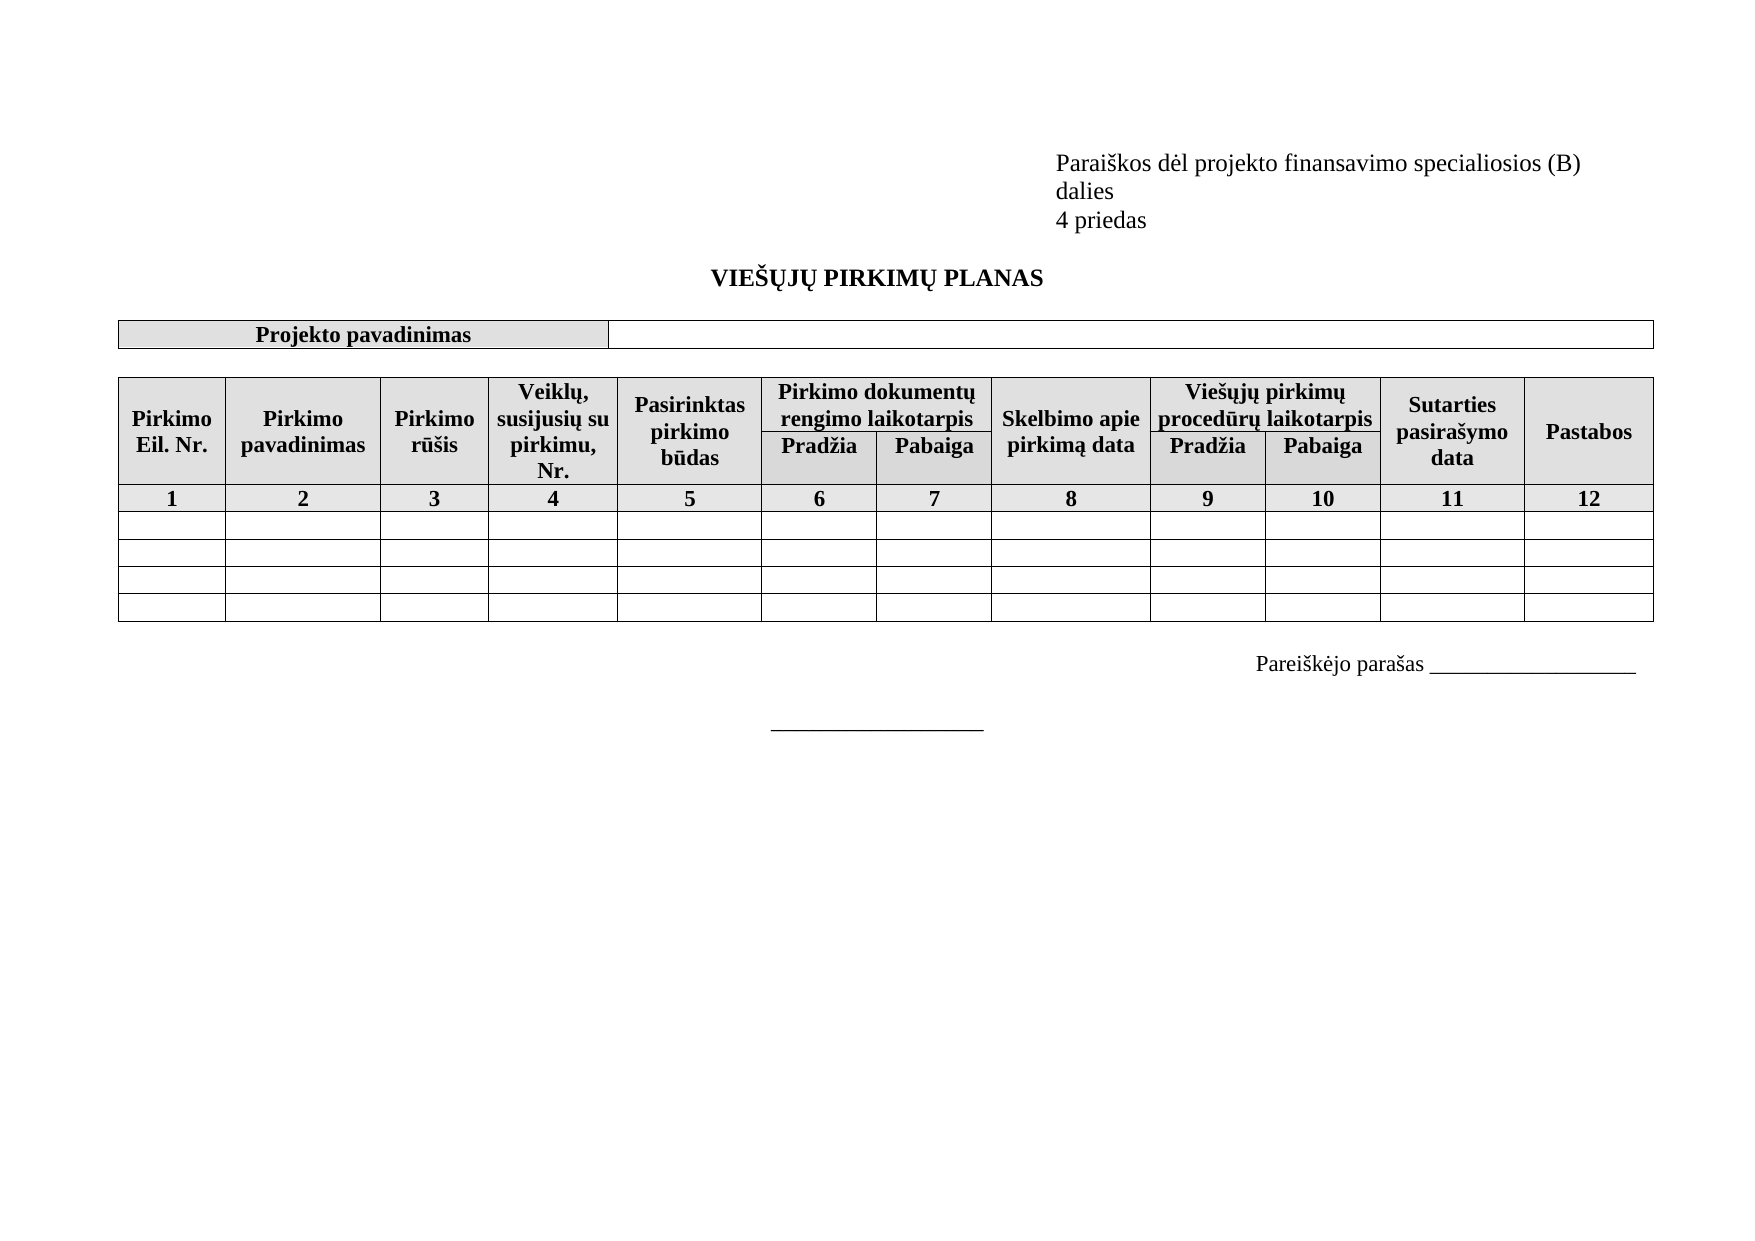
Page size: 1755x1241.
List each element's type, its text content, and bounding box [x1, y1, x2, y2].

table_cell [877, 512, 991, 538]
table_header Skelbimo apie pirkimą data [992, 378, 1150, 484]
table_cell [762, 594, 876, 621]
table_header Pirkimo dokumentų rengimo laikotarpis [762, 378, 991, 431]
table_cell 3 [381, 485, 488, 511]
table_cell [489, 512, 617, 538]
table_cell [381, 594, 488, 621]
table_cell [1151, 540, 1265, 566]
table_cell 8 [992, 485, 1150, 511]
table_header Pasirinktas pirkimo būdas [618, 378, 761, 484]
table_cell [1381, 594, 1524, 621]
table_header Pastabos [1525, 378, 1653, 484]
table_cell [1381, 512, 1524, 538]
table_cell [1525, 512, 1653, 538]
table_cell [1266, 512, 1380, 538]
table_cell [381, 512, 488, 538]
table_cell [226, 567, 380, 593]
table_cell 5 [618, 485, 761, 511]
text Pareiškėjo parašas __________________ [118, 651, 1636, 677]
table_cell [489, 594, 617, 621]
table_header Pirkimo rūšis [381, 378, 488, 484]
table_cell 4 [489, 485, 617, 511]
table_cell [992, 540, 1150, 566]
table_cell [1151, 594, 1265, 621]
table_cell [119, 594, 225, 621]
table_cell [1266, 594, 1380, 621]
table_cell [1525, 540, 1653, 566]
table_cell [1266, 540, 1380, 566]
text Paraiškos dėl projekto finansavimo specialiosios (B) dalies [1056, 148, 1636, 205]
table_cell Pradžia [1151, 432, 1265, 484]
table_cell [1525, 594, 1653, 621]
table_cell 11 [1381, 485, 1524, 511]
table_cell [992, 512, 1150, 538]
table_cell [119, 512, 225, 538]
table_cell [1381, 540, 1524, 566]
table_cell [618, 594, 761, 621]
table_cell [1525, 567, 1653, 593]
table_cell [119, 567, 225, 593]
table_cell [489, 567, 617, 593]
table_cell [489, 540, 617, 566]
table_cell 6 [762, 485, 876, 511]
table_cell [618, 540, 761, 566]
table_cell 12 [1525, 485, 1653, 511]
table_cell [226, 540, 380, 566]
table_cell 10 [1266, 485, 1380, 511]
table_cell [226, 512, 380, 538]
table_cell [762, 512, 876, 538]
table_cell [992, 594, 1150, 621]
table_cell [1151, 567, 1265, 593]
table_cell 7 [877, 485, 991, 511]
table_cell [119, 540, 225, 566]
table_cell [618, 567, 761, 593]
table_cell [992, 567, 1150, 593]
table_cell 9 [1151, 485, 1265, 511]
table_cell Pabaiga [877, 432, 991, 484]
table_cell [618, 512, 761, 538]
table_cell [226, 594, 380, 621]
table_cell Pradžia [762, 432, 876, 484]
table_cell 2 [226, 485, 380, 511]
table_cell [1151, 512, 1265, 538]
table_cell [381, 567, 488, 593]
table_cell [1266, 567, 1380, 593]
table_cell [877, 567, 991, 593]
table_cell [762, 567, 876, 593]
table_cell [762, 540, 876, 566]
table_cell [381, 540, 488, 566]
table_cell [1381, 567, 1524, 593]
table_header Pirkimo Eil. Nr. [119, 378, 225, 484]
table_cell 1 [119, 485, 225, 511]
table_header Pirkimo pavadinimas [226, 378, 380, 484]
text _________________ [118, 706, 1636, 734]
table_header [609, 321, 1653, 347]
text 4 priedas [1056, 205, 1636, 234]
table_header Projekto pavadinimas [119, 321, 608, 347]
table_cell [877, 594, 991, 621]
table_cell Pabaiga [1266, 432, 1380, 484]
table_cell [877, 540, 991, 566]
table_header Sutarties pasirašymo data [1381, 378, 1524, 484]
table_header Viešųjų pirkimų procedūrų laikotarpis [1151, 378, 1380, 431]
table_header Veiklų, susijusių su pirkimu, Nr. [489, 378, 617, 484]
text Viešųjų pirkimų planas [118, 263, 1636, 291]
